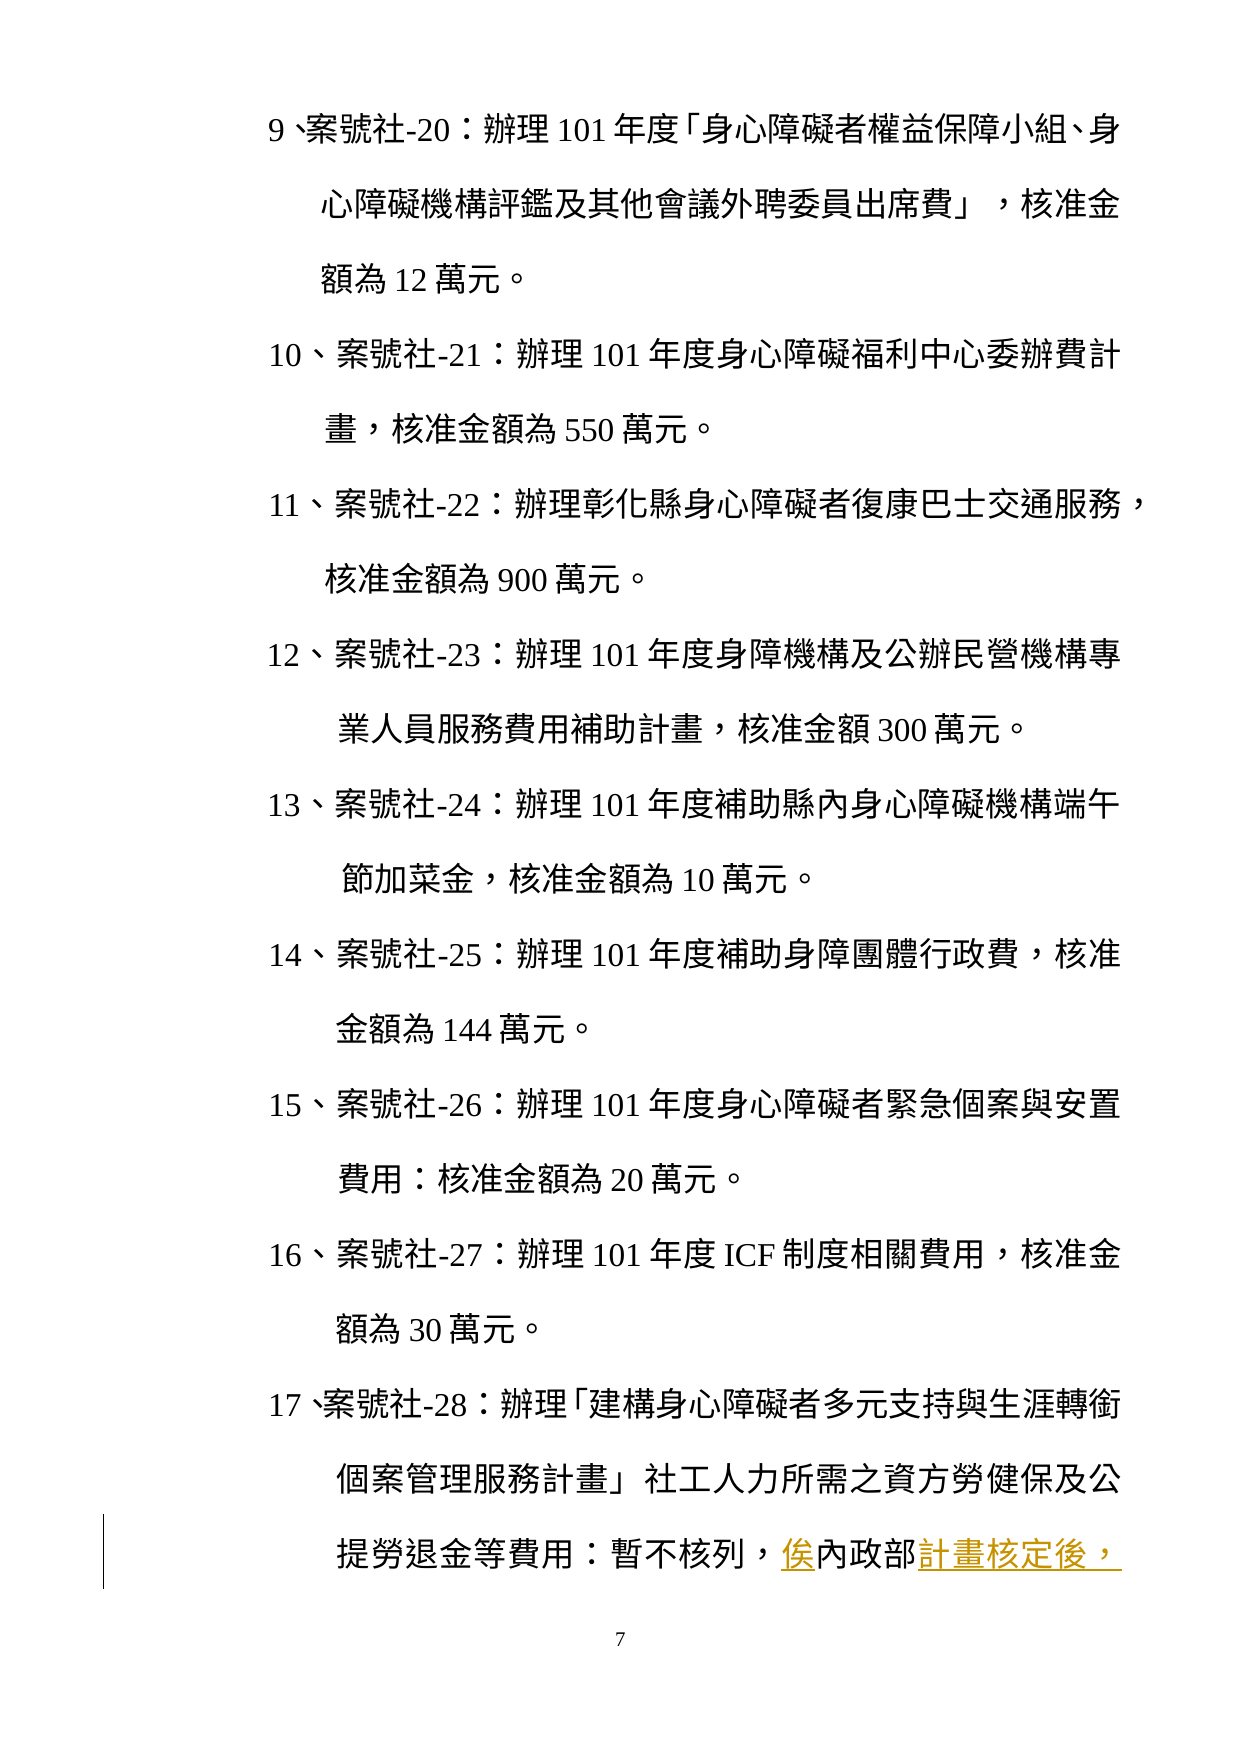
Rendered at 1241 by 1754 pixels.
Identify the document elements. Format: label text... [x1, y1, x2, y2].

text 12、案號社-23：辦理101年度身障機構及公辦民營機構專業人員服務費用補助計畫，核准金額300萬元。 [266, 614, 1122, 764]
text 10、案號社-21：辦理101年度身心障礙福利中心委辦費計畫，核准金額為550萬元。 [268, 314, 1122, 464]
text 16、案號社-27：辦理101年度ICF制度相關費用，核准金額為30萬元。 [268, 1214, 1122, 1364]
text 17、案號社-28：辦理「建構身心障礙者多元支持與生涯轉銜個案管理服務計畫」社工人力所需之資方勞健保及公提勞退金等費用：暫不核列，俟內政部計畫核定後， [268, 1364, 1122, 1589]
text 14、案號社-25：辦理101年度補助身障團體行政費，核准金額為144萬元。 [268, 914, 1122, 1064]
text 11、案號社-22：辦理彰化縣身心障礙者復康巴士交通服務，核准金額為900萬元。 [268, 464, 1122, 614]
text 15、案號社-26：辦理101年度身心障礙者緊急個案與安置費用：核准金額為20萬元。 [268, 1064, 1122, 1214]
text 9、案號社-20：辦理101年度「身心障礙者權益保障小組、身心障礙機構評鑑及其他會議外聘委員出席費」，核准金額為12萬元。 [268, 89, 1122, 314]
text 13、案號社-24：辦理101年度補助縣內身心障礙機構端午節加菜金，核准金額為10萬元。 [267, 764, 1122, 914]
